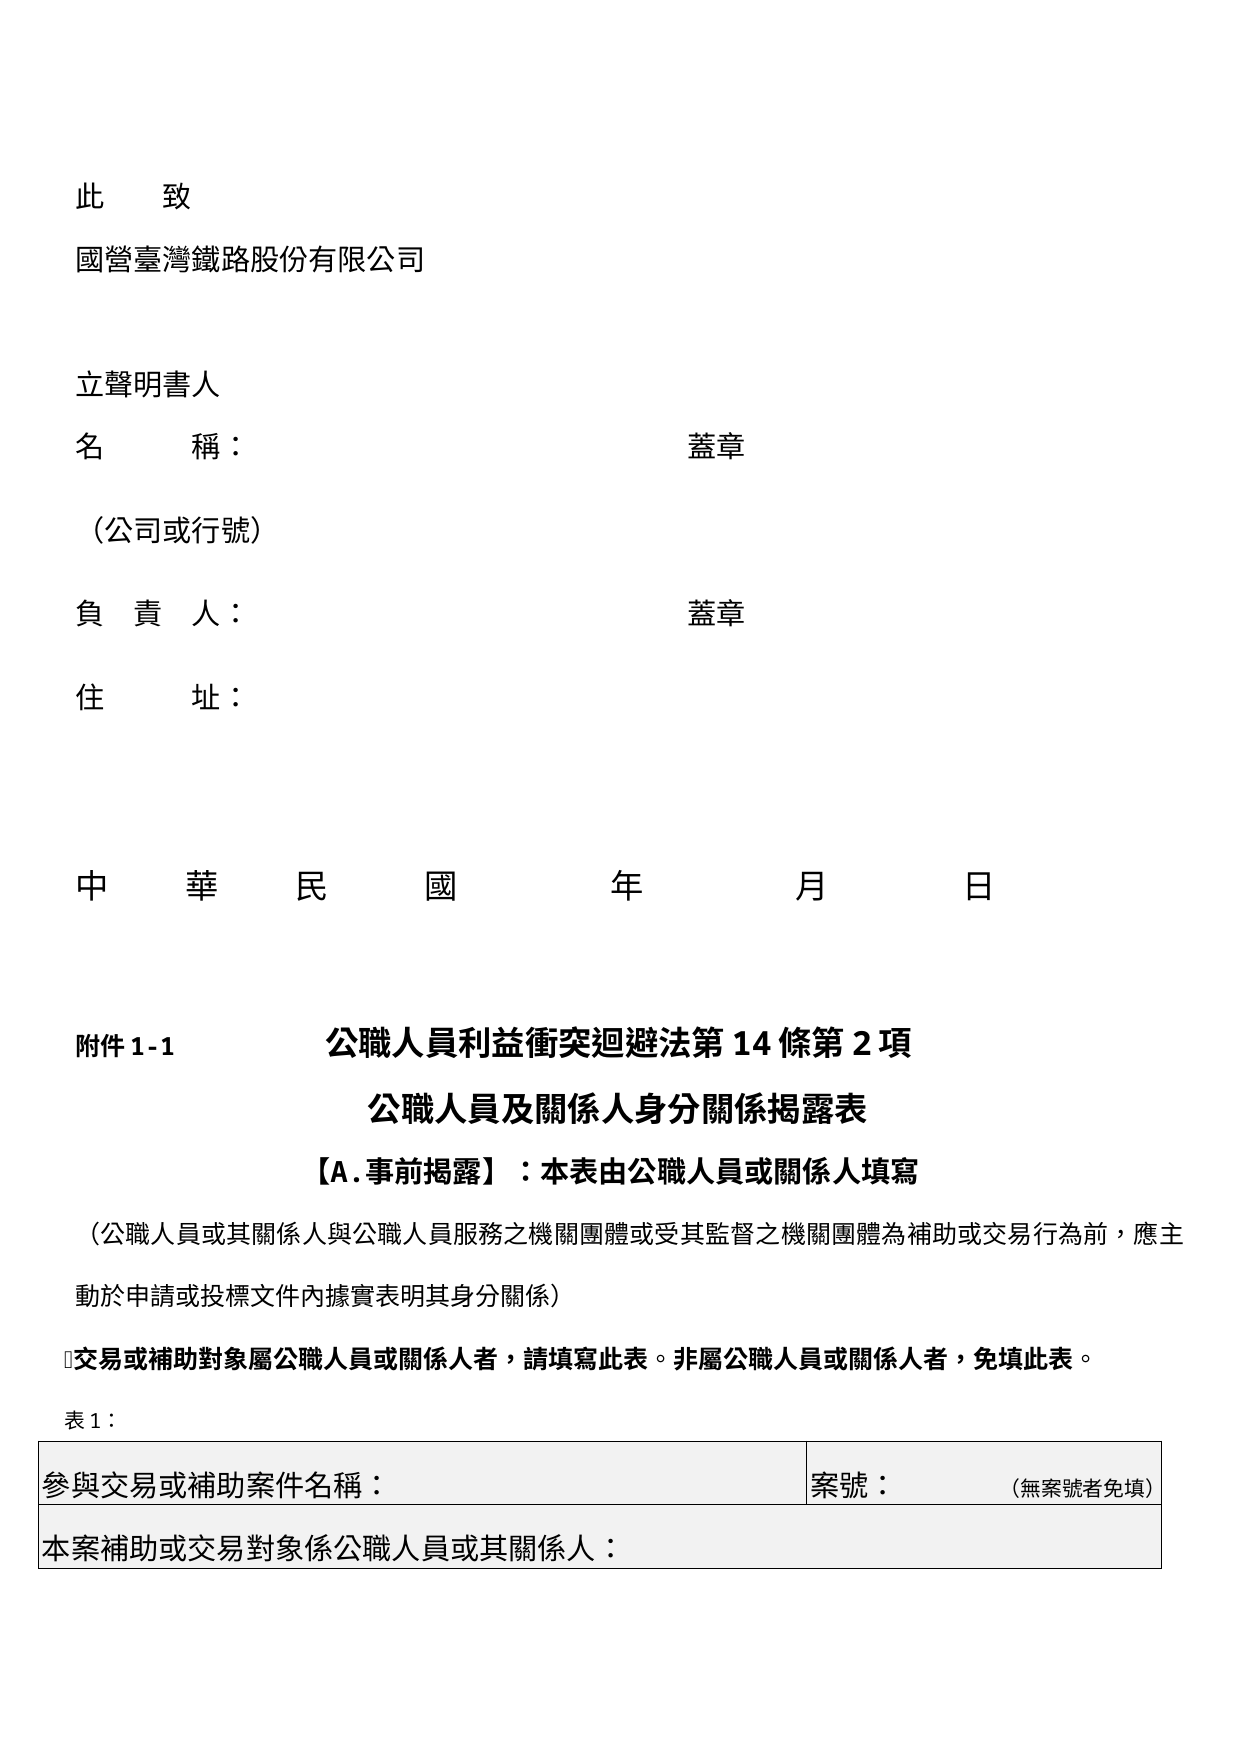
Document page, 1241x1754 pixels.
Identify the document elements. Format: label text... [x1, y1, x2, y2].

table_cell 本案補助或交易對象係公職人員或其關係人： [39, 1505, 1161, 1568]
table_header 案號： （無案號者免填） [807, 1442, 1161, 1504]
text 負 責 人： 蓋章 [75, 570, 1125, 633]
text 表1： [16, 1378, 1204, 1441]
text 【A.事前揭露】：本表由公職人員或關係人填寫 [0, 1128, 1240, 1191]
text 公職人員及關係人身分關係揭露表 [0, 1066, 1240, 1128]
text 名 稱： 蓋章 [75, 403, 1125, 466]
text 附件1-1 公職人員利益衝突迴避法第14條第2項 [75, 1017, 1125, 1066]
text 國營臺灣鐵路股份有限公司 [75, 216, 1125, 278]
text （公職人員或其關係人與公職人員服務之機關團體或受其監督之機關團體為補助或交易行為前，應主動於申請或投標文件內據實表明其身分關係） [75, 1191, 1184, 1316]
text 住 址： [75, 654, 1125, 716]
text 此 致 [75, 153, 1125, 216]
text 中 華 民 國 年 月 日 [75, 841, 1125, 908]
text （公司或行號） [75, 487, 1125, 549]
text 交易或補助對象屬公職人員或關係人者，請填寫此表。非屬公職人員或關係人者，免填此表。 [16, 1316, 1184, 1378]
table_header 參與交易或補助案件名稱： [39, 1442, 806, 1504]
text 立聲明書人 [75, 341, 1125, 403]
